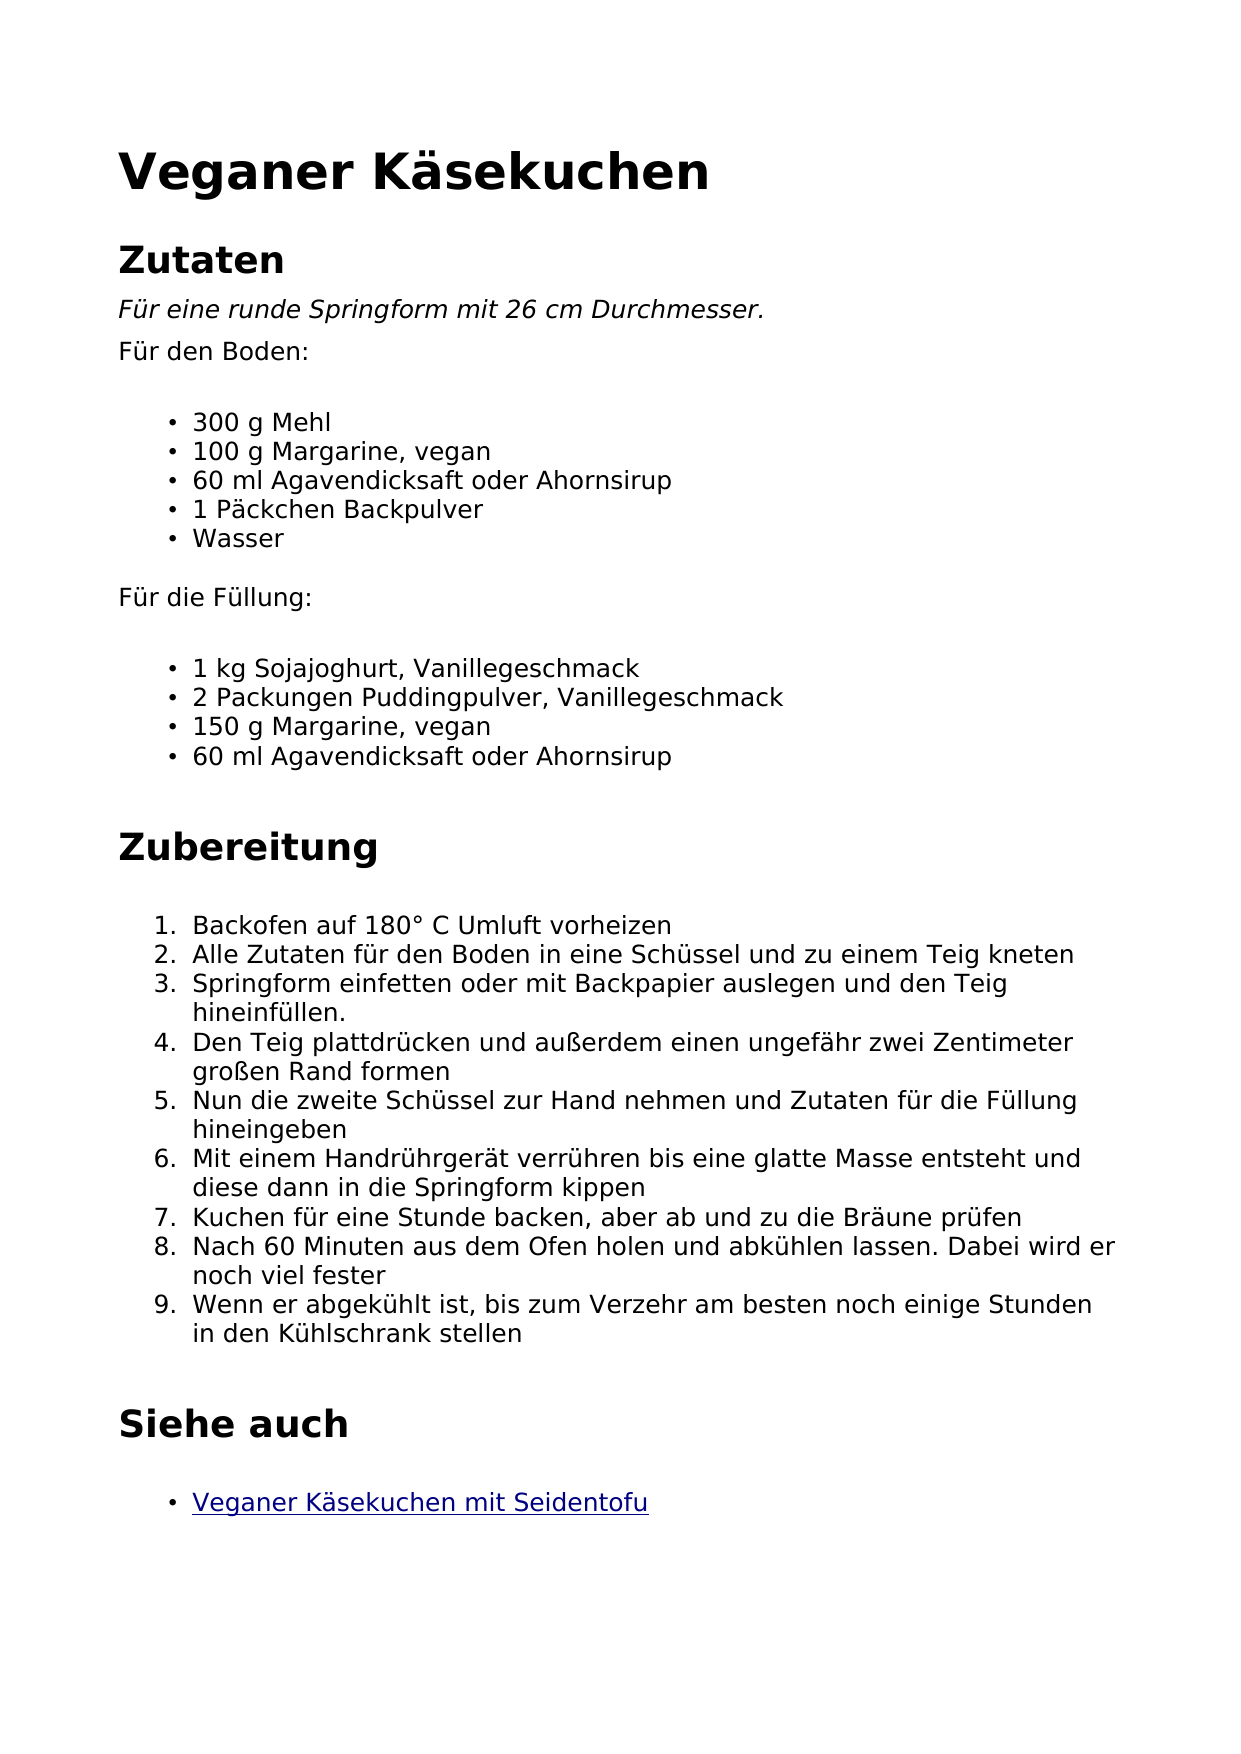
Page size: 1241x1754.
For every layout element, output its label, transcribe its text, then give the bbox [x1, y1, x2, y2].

list Kuchen für eine Stunde backen, aber ab und zu die Bräune prüfen [177, 1203, 1122, 1232]
list Springform einfetten oder mit Backpapier auslegen und den Teig hineinfüllen. [177, 969, 1122, 1028]
list 60 ml Agavendicksaft oder Ahornsirup [177, 466, 1122, 495]
list 2 Packungen Puddingpulver, Vanillegeschmack [177, 683, 1122, 713]
list Backofen auf 180° C Umluft vorheizen [177, 911, 1122, 940]
list Mit einem Handrührgerät verrühren bis eine glatte Masse entsteht und diese dann in die Springform kippen [177, 1144, 1122, 1203]
list 300 g Mehl [177, 408, 1122, 437]
list Wenn er abgekühlt ist, bis zum Verzehr am besten noch einige Stunden in den Kühlschrank stellen [177, 1290, 1122, 1348]
list 150 g Margarine, vegan [177, 713, 1122, 742]
text Für die Füllung: [118, 583, 1122, 612]
text Für eine runde Springform mit 26 cm Durchmesser. [118, 295, 1122, 324]
subtitle Zubereitung [118, 825, 1122, 869]
list 1 Päckchen Backpulver [177, 495, 1122, 524]
subtitle Veganer Käsekuchen [118, 143, 1122, 201]
list 100 g Margarine, vegan [177, 437, 1122, 466]
list Nun die zweite Schüssel zur Hand nehmen und Zutaten für die Füllung hineingeben [177, 1086, 1122, 1144]
list Alle Zutaten für den Boden in eine Schüssel und zu einem Teig kneten [177, 940, 1122, 969]
text Für den Boden: [118, 337, 1122, 366]
subtitle Zutaten [118, 239, 1122, 282]
list 1 kg Sojajoghurt, Vanillegeschmack [177, 654, 1122, 683]
list 60 ml Agavendicksaft oder Ahornsirup [177, 742, 1122, 771]
list Veganer Käsekuchen mit Seidentofu [177, 1489, 1122, 1518]
list Wasser [177, 524, 1122, 554]
list Den Teig plattdrücken und außerdem einen ungefähr zwei Zentimeter großen Rand formen [177, 1028, 1122, 1086]
list Nach 60 Minuten aus dem Ofen holen und abkühlen lassen. Dabei wird er noch viel fester [177, 1232, 1122, 1290]
subtitle Siehe auch [118, 1403, 1122, 1447]
